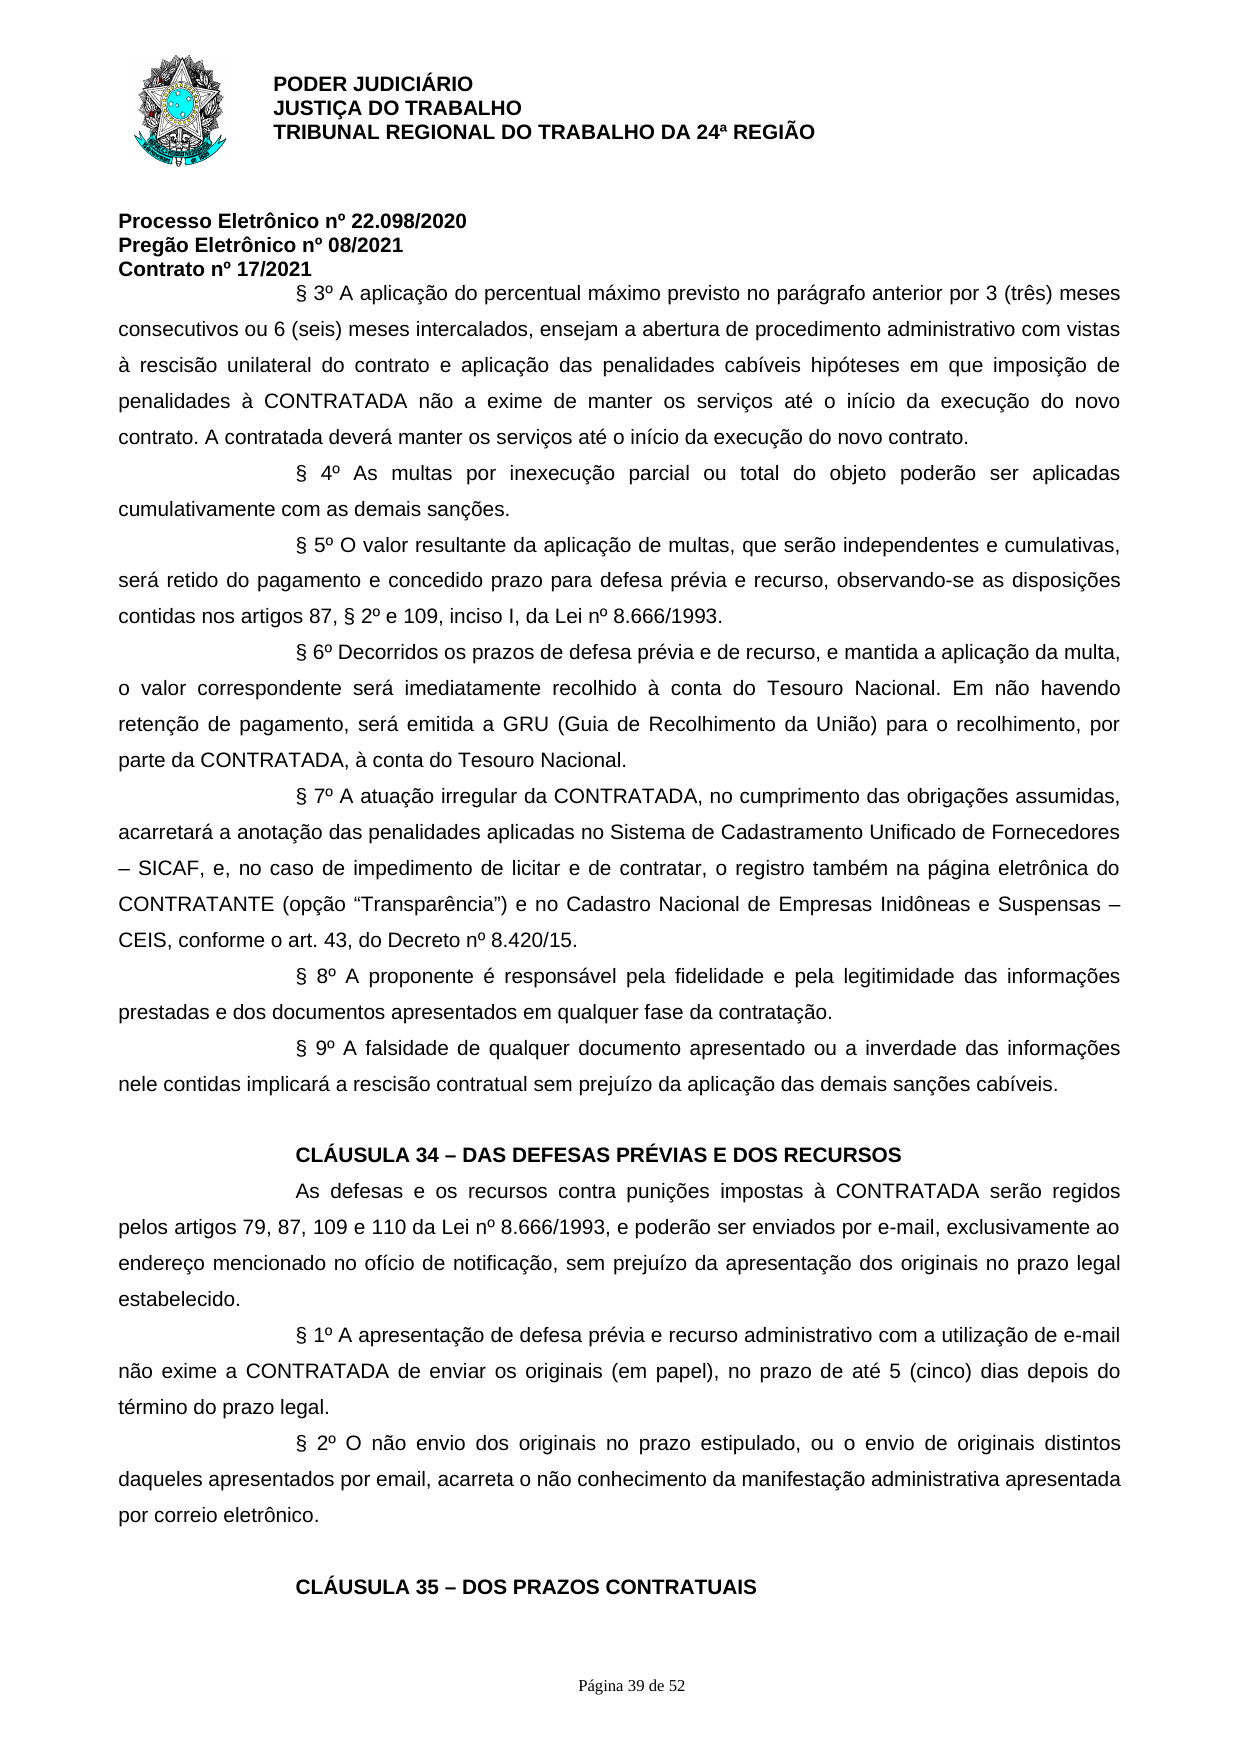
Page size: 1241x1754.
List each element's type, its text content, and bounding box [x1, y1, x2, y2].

text § 1º A apresentação de defesa prévia e recurso administrativo com a utilização de e-mail não exime a CONTRATADA de enviar os originais (em papel), no prazo de até 5 (cinco) dias depois do término do prazo legal. [118, 1323, 1122, 1419]
text § 2º O não envio dos originais no prazo estipulado, ou o envio de originais distintos daqueles apresentados por email, acarreta o não conhecimento da manifestação administrativa apresentada por correio eletrônico. [118, 1431, 1122, 1527]
text CLÁUSULA 34 – DAS DEFESAS PRÉVIAS E DOS RECURSOS [118, 1143, 1122, 1167]
text CLÁUSULA 35 – DOS PRAZOS CONTRATUAIS [118, 1574, 1122, 1598]
text § 3º A aplicação do percentual máximo previsto no parágrafo anterior por 3 (três) meses consecutivos ou 6 (seis) meses intercalados, ensejam a abertura de procedimento administrativo com vistas à rescisão unilateral do contrato e aplicação das penalidades cabíveis hipóteses em que imposição de penalidades à CONTRATADA não a exime de manter os serviços até o início da execução do novo contrato. A contratada deverá manter os serviços até o início da execução do novo contrato. [118, 281, 1122, 448]
text § 9º A falsidade de qualquer documento apresentado ou a inverdade das informações nele contidas implicará a rescisão contratual sem prejuízo da aplicação das demais sanções cabíveis. [118, 1036, 1122, 1095]
text § 7º A atuação irregular da CONTRATADA, no cumprimento das obrigações assumidas, acarretará a anotação das penalidades aplicadas no Sistema de Cadastramento Unificado de Fornecedores – SICAF, e, no caso de impedimento de licitar e de contratar, o registro também na página eletrônica do CONTRATANTE (opção “Transparência”) e no Cadastro Nacional de Empresas Inidôneas e Suspensas – CEIS, conforme o art. 43, do Decreto nº 8.420/15. [118, 784, 1122, 952]
text § 5º O valor resultante da aplicação de multas, que serão independentes e cumulativas, será retido do pagamento e concedido prazo para defesa prévia e recurso, observando-se as disposições contidas nos artigos 87, § 2º e 109, inciso I, da Lei nº 8.666/1993. [118, 532, 1122, 628]
text As defesas e os recursos contra punições impostas à CONTRATADA serão regidos pelos artigos 79, 87, 109 e 110 da Lei nº 8.666/1993, e poderão ser enviados por e-mail, exclusivamente ao endereço mencionado no ofício de notificação, sem prejuízo da apresentação dos originais no prazo legal estabelecido. [118, 1179, 1122, 1311]
text § 8º A proponente é responsável pela fidelidade e pela legitimidade das informações prestadas e dos documentos apresentados em qualquer fase da contratação. [118, 964, 1122, 1023]
text § 6º Decorridos os prazos de defesa prévia e de recurso, e mantida a aplicação da multa, o valor correspondente será imediatamente recolhido à conta do Tesouro Nacional. Em não havendo retenção de pagamento, será emitida a GRU (Guia de Recolhimento da União) para o recolhimento, por parte da CONTRATADA, à conta do Tesouro Nacional. [118, 640, 1122, 772]
text § 4º As multas por inexecução parcial ou total do objeto poderão ser aplicadas cumulativamente com as demais sanções. [118, 461, 1122, 520]
picture [133, 55, 228, 167]
